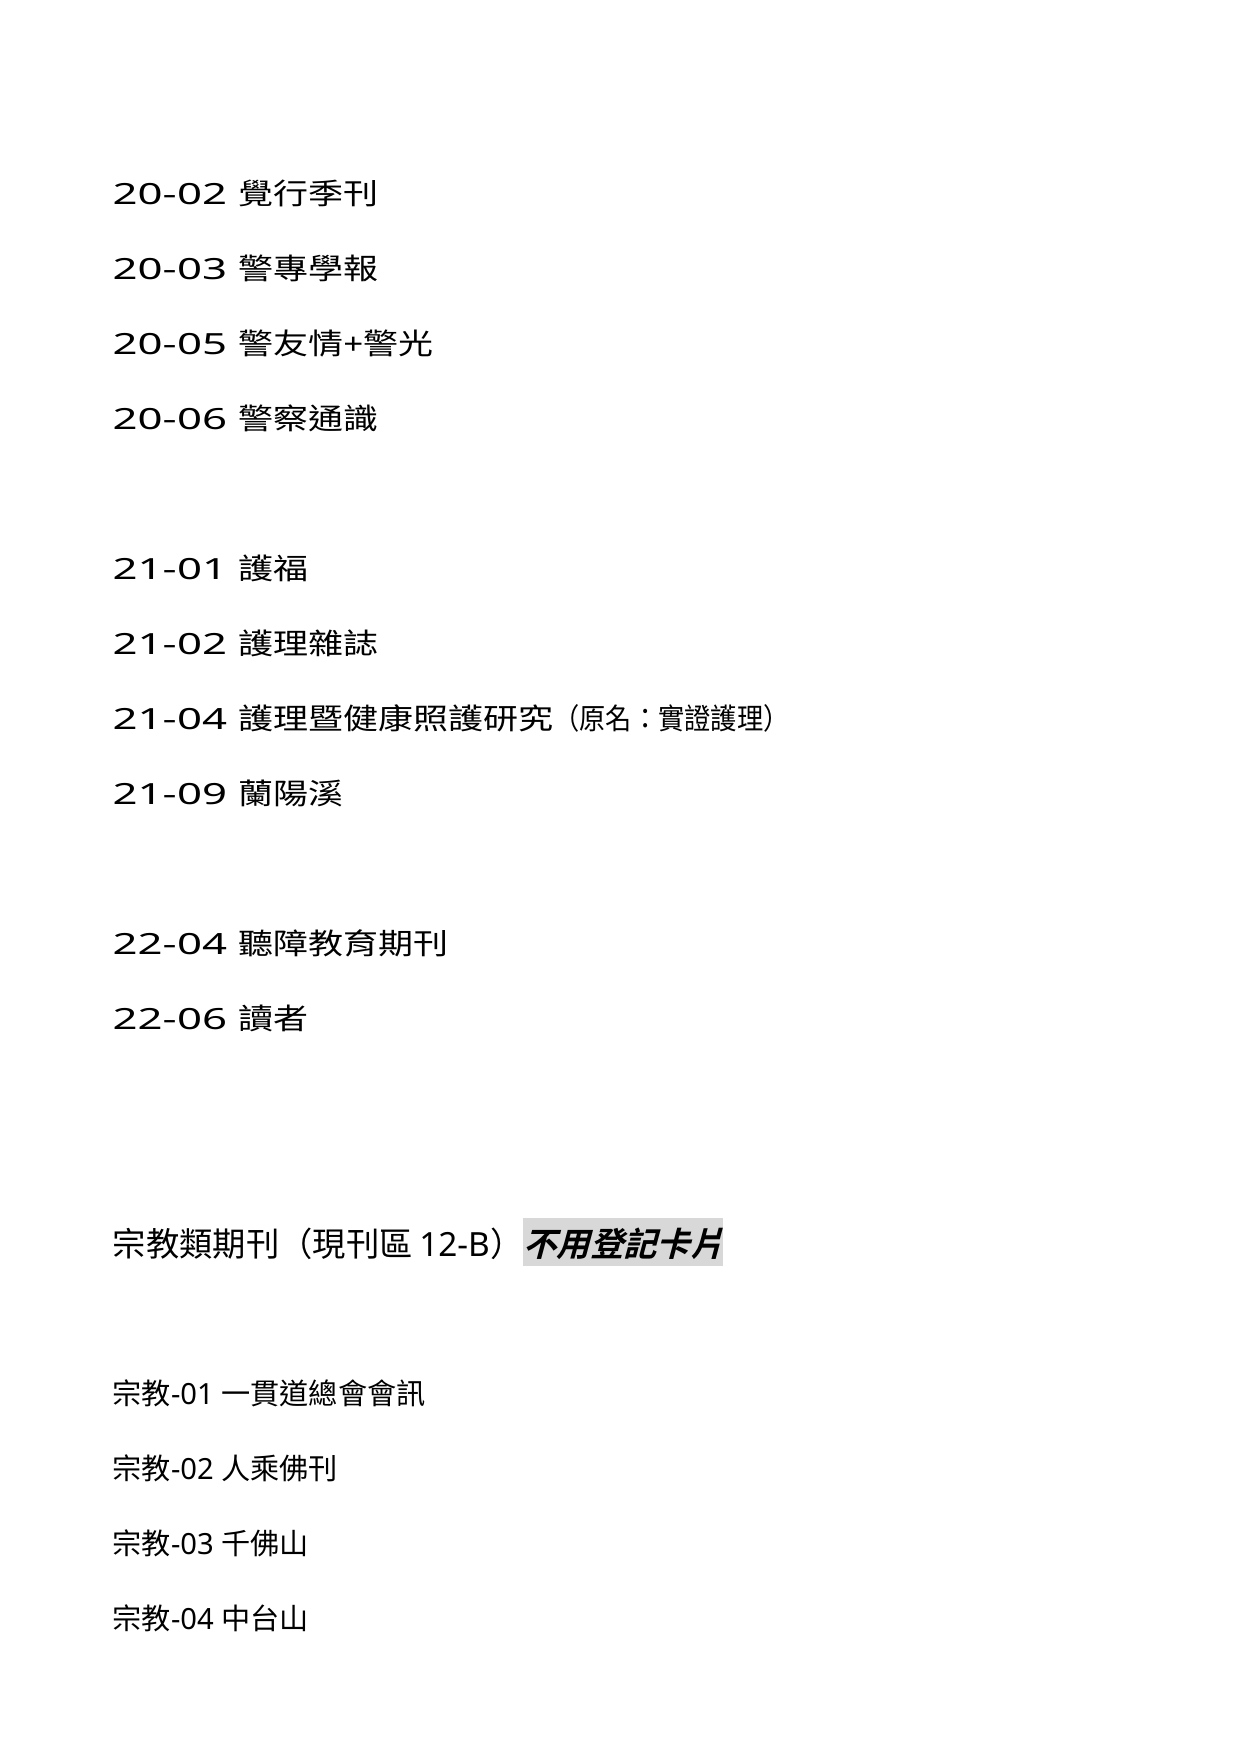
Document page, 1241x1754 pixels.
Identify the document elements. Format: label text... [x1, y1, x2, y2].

text 宗教-01 一貫道總會會訊 [112, 1354, 1200, 1429]
text 宗教-04 中台山 [112, 1579, 1200, 1654]
text 20-06 警察通識 [112, 379, 1200, 454]
text 21-02 護理雜誌 [112, 604, 1200, 679]
text 宗教-03 千佛山 [112, 1504, 1200, 1579]
text 宗教類期刊（現刊區12-B）不用登記卡片 [112, 1204, 1200, 1279]
text 20-03 警專學報 [112, 229, 1200, 304]
text 宗教-02 人乘佛刊 [112, 1429, 1200, 1504]
text 21-09 蘭陽溪 [112, 754, 1200, 829]
text 22-06 讀者 [112, 979, 1200, 1054]
text 21-01 護福 [112, 529, 1200, 604]
text 20-05 警友情+警光 [112, 304, 1200, 379]
text 21-04 護理暨健康照護研究（原名：實證護理） [112, 679, 1200, 754]
text 20-02 覺行季刊 [112, 154, 1200, 229]
text 22-04 聽障教育期刊 [112, 904, 1200, 979]
